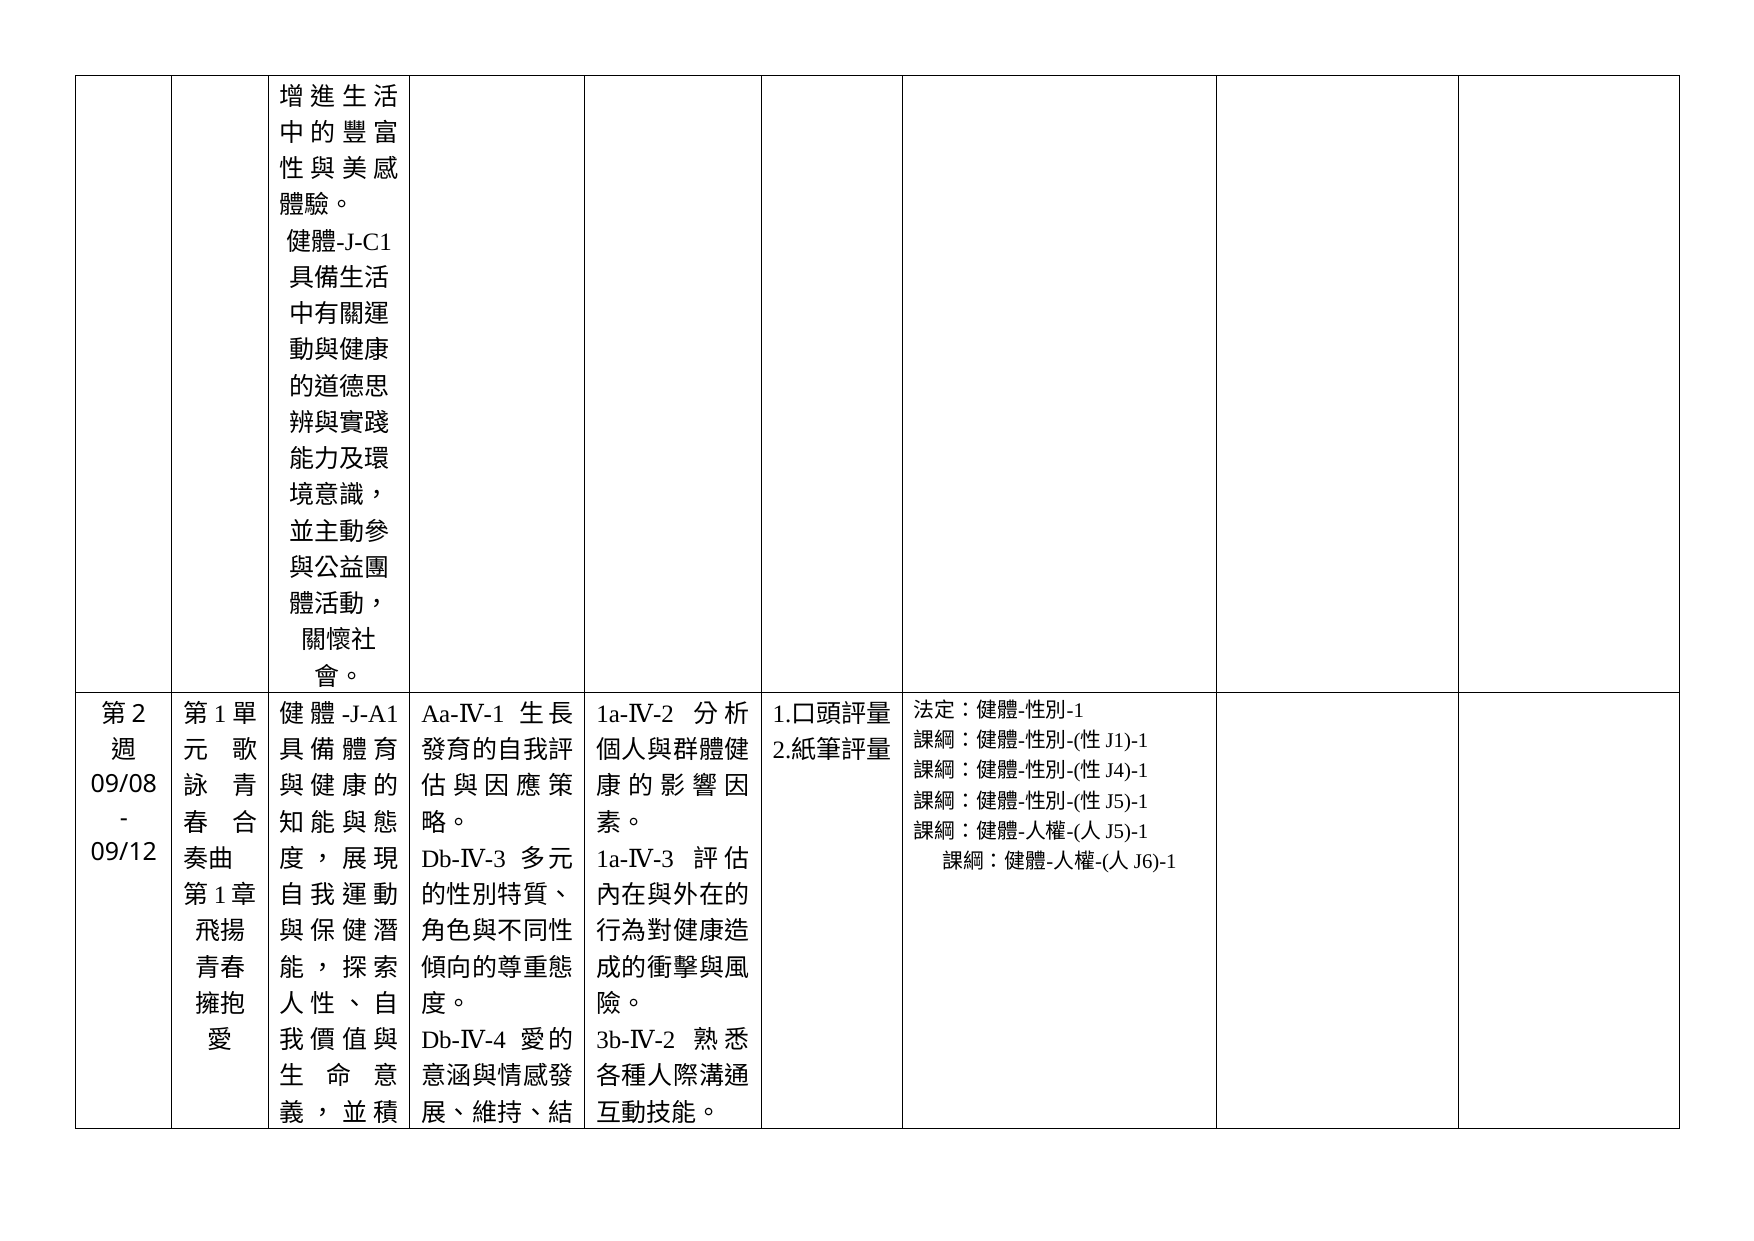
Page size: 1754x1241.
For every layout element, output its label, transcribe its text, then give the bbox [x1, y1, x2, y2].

table_cell 1a-Ⅳ-2 分析個人與群體健康的影響因素。 1a-Ⅳ-3 評估內在與外在的行為對健康造成的衝擊與風險。 3b-Ⅳ-2 熟悉各種人際溝通互動技能。 [585, 693, 761, 1128]
table_cell 第1單元歌詠青春合奏曲 第1章飛揚青春擁抱愛 [172, 693, 268, 1128]
table_cell 增進生活中的豐富性與美感體驗。 健體-J-C1 具備生活中有關運動與健康的道德思辨與實踐能力及環境意識，並主動參與公益團體活動，關懷社會。 [269, 76, 409, 692]
table_cell [410, 76, 584, 692]
table_cell [1217, 693, 1458, 1128]
table_cell [76, 76, 171, 692]
table_cell [903, 76, 1216, 692]
table_cell [1459, 76, 1679, 692]
table_cell Aa-Ⅳ-1 生長發育的自我評估與因應策略。 Db-Ⅳ-3 多元的性別特質、角色與不同性傾向的尊重態度。 Db-Ⅳ-4 愛的意涵與情感發展、維持、結 [410, 693, 584, 1128]
table_cell [762, 76, 902, 692]
table_cell 法定：健體-性別-1 課綱：健體-性別-(性J1)-1 課綱：健體-性別-(性J4)-1 課綱：健體-性別-(性J5)-1 課綱：健體-人權-(人J5)-1 課綱：健體-人權-(人J6)-1 [903, 693, 1216, 1128]
table_cell [1217, 76, 1458, 692]
table_cell [1459, 693, 1679, 1128]
table_cell [172, 76, 268, 692]
table_cell 健體-J-A1 具備體育與健康的知能與態度，展現自我運動與保健潛能，探索人性、自我價值與生命意義，並積 [269, 693, 409, 1128]
table_cell 第2週 09/08-09/12 [76, 693, 171, 1128]
table_cell 1.口頭評量 2.紙筆評量 [762, 693, 902, 1128]
table_cell [585, 76, 761, 692]
